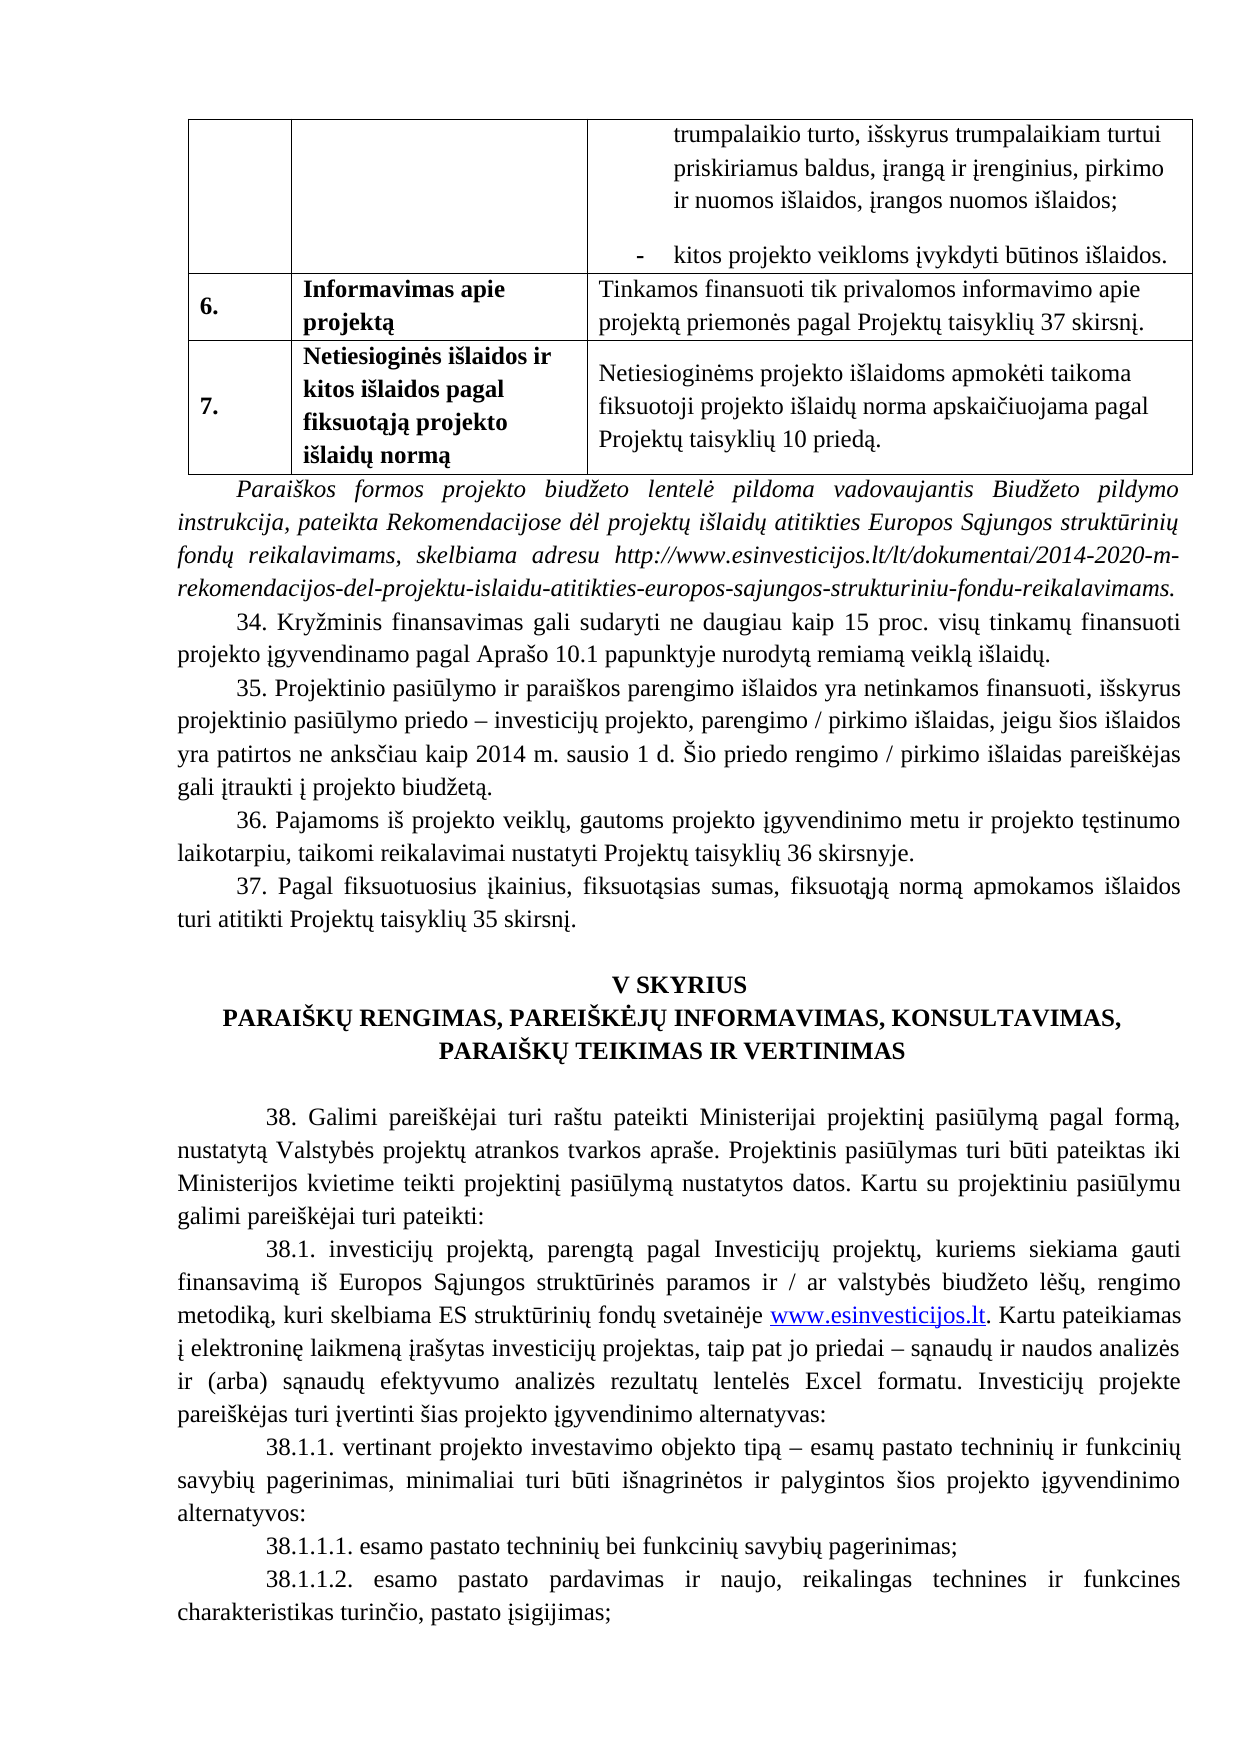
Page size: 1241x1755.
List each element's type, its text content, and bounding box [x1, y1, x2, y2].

table_cell 7. [189, 341, 291, 473]
text 35. Projektinio pasiūlymo ir paraiškos parengimo išlaidos yra netinkamos finansuoti, išskyrus projektinio pasiūlymo priedo – investicijų projekto, parengimo / pirkimo išlaidas, jeigu šios išlaidos yra patirtos ne anksčiau kaip 2014 m. sausio 1 d. Šio priedo rengimo / pirkimo išlaidas pareiškėjas gali įtraukti į projekto biudžetą. [177, 673, 1182, 800]
text 38. Galimi pareiškėjai turi raštu pateikti Ministerijai projektinį pasiūlymą pagal formą, nustatytą Valstybės projektų atrankos tvarkos apraše. Projektinis pasiūlymas turi būti pateiktas iki Ministerijos kvietime teikti projektinį pasiūlymą nustatytos datos. Kartu su projektiniu pasiūlymu galimi pareiškėjai turi pateikti: [177, 1102, 1182, 1230]
table_cell [292, 120, 587, 273]
text V SKYRIUS [177, 970, 1182, 998]
text 36. Pajamoms iš projekto veiklų, gautoms projekto įgyvendinimo metu ir projekto tęstinumo laikotarpiu, taikomi reikalavimai nustatyti Projektų taisyklių 36 skirsnyje. [177, 805, 1182, 866]
text Paraiškos formos projekto biudžeto lentelė pildoma vadovaujantis Biudžeto pildymo instrukcija, pateikta Rekomendacijose dėl projektų išlaidų atitikties Europos Sąjungos struktūrinių fondų reikalavimams, skelbiama adresu http://www.esinvesticijos.lt/lt/dokumentai/2014-2020-m-rekomendacijos-del-projektu-islaidu-atitikties-europos-sajungos-strukturiniu-fondu-reikalavimams. [177, 474, 1182, 602]
table_cell Netiesioginės išlaidos ir kitos išlaidos pagal fiksuotąją projekto išlaidų normą [292, 341, 587, 473]
table_cell 6. [189, 274, 291, 340]
table_cell Informavimas apie projektą [292, 274, 587, 340]
text 37. Pagal fiksuotuosius įkainius, fiksuotąsias sumas, fiksuotąją normą apmokamos išlaidos turi atitikti Projektų taisyklių 35 skirsnį. [177, 871, 1182, 932]
table_cell Netiesioginėms projekto išlaidoms apmokėti taikoma fiksuotoji projekto išlaidų norma apskaičiuojama pagal Projektų taisyklių 10 priedą. [588, 341, 1192, 473]
text 38.1.1. vertinant projekto investavimo objekto tipą – esamų pastato techninių ir funkcinių savybių pagerinimas, minimaliai turi būti išnagrinėtos ir palygintos šios projekto įgyvendinimo alternatyvos: [177, 1432, 1182, 1527]
text 38.1.1.2. esamo pastato pardavimas ir naujo, reikalingas technines ir funkcines charakteristikas turinčio, pastato įsigijimas; [177, 1564, 1182, 1626]
text 34. Kryžminis finansavimas gali sudaryti ne daugiau kaip 15 proc. visų tinkamų finansuoti projekto įgyvendinamo pagal Aprašo 10.1 papunktyje nurodytą remiamą veiklą išlaidų. [177, 607, 1182, 668]
table_cell Tinkamos finansuoti tik privalomos informavimo apie projektą priemonės pagal Projektų taisyklių 37 skirsnį. [588, 274, 1192, 340]
table_cell trumpalaikio turto, išskyrus trumpalaikiam turtui priskiriamus baldus, įrangą ir įrenginius, pirkimo ir nuomos išlaidos, įrangos nuomos išlaidos; - kitos projekto veikloms įvykdyti būtinos išlaidos. [588, 120, 1192, 273]
text 38.1. investicijų projektą, parengtą pagal Investicijų projektų, kuriems siekiama gauti finansavimą iš Europos Sąjungos struktūrinės paramos ir / ar valstybės biudžeto lėšų, rengimo metodiką, kuri skelbiama ES struktūrinių fondų svetainėje www.esinvesticijos.lt. Kartu pateikiamas į elektroninę laikmeną įrašytas investicijų projektas, taip pat jo priedai – sąnaudų ir naudos analizės ir (arba) sąnaudų efektyvumo analizės rezultatų lentelės Excel formatu. Investicijų projekte pareiškėjas turi įvertinti šias projekto įgyvendinimo alternatyvas: [177, 1234, 1182, 1428]
table_cell [189, 120, 291, 273]
text 38.1.1.1. esamo pastato techninių bei funkcinių savybių pagerinimas; [177, 1531, 1182, 1560]
text PARAIŠKŲ RENGIMAS, PAREIŠKĖJŲ INFORMAVIMAS, KONSULTAVIMAS, PARAIŠKŲ TEIKIMAS IR VERTINIMAS [177, 1003, 1167, 1064]
